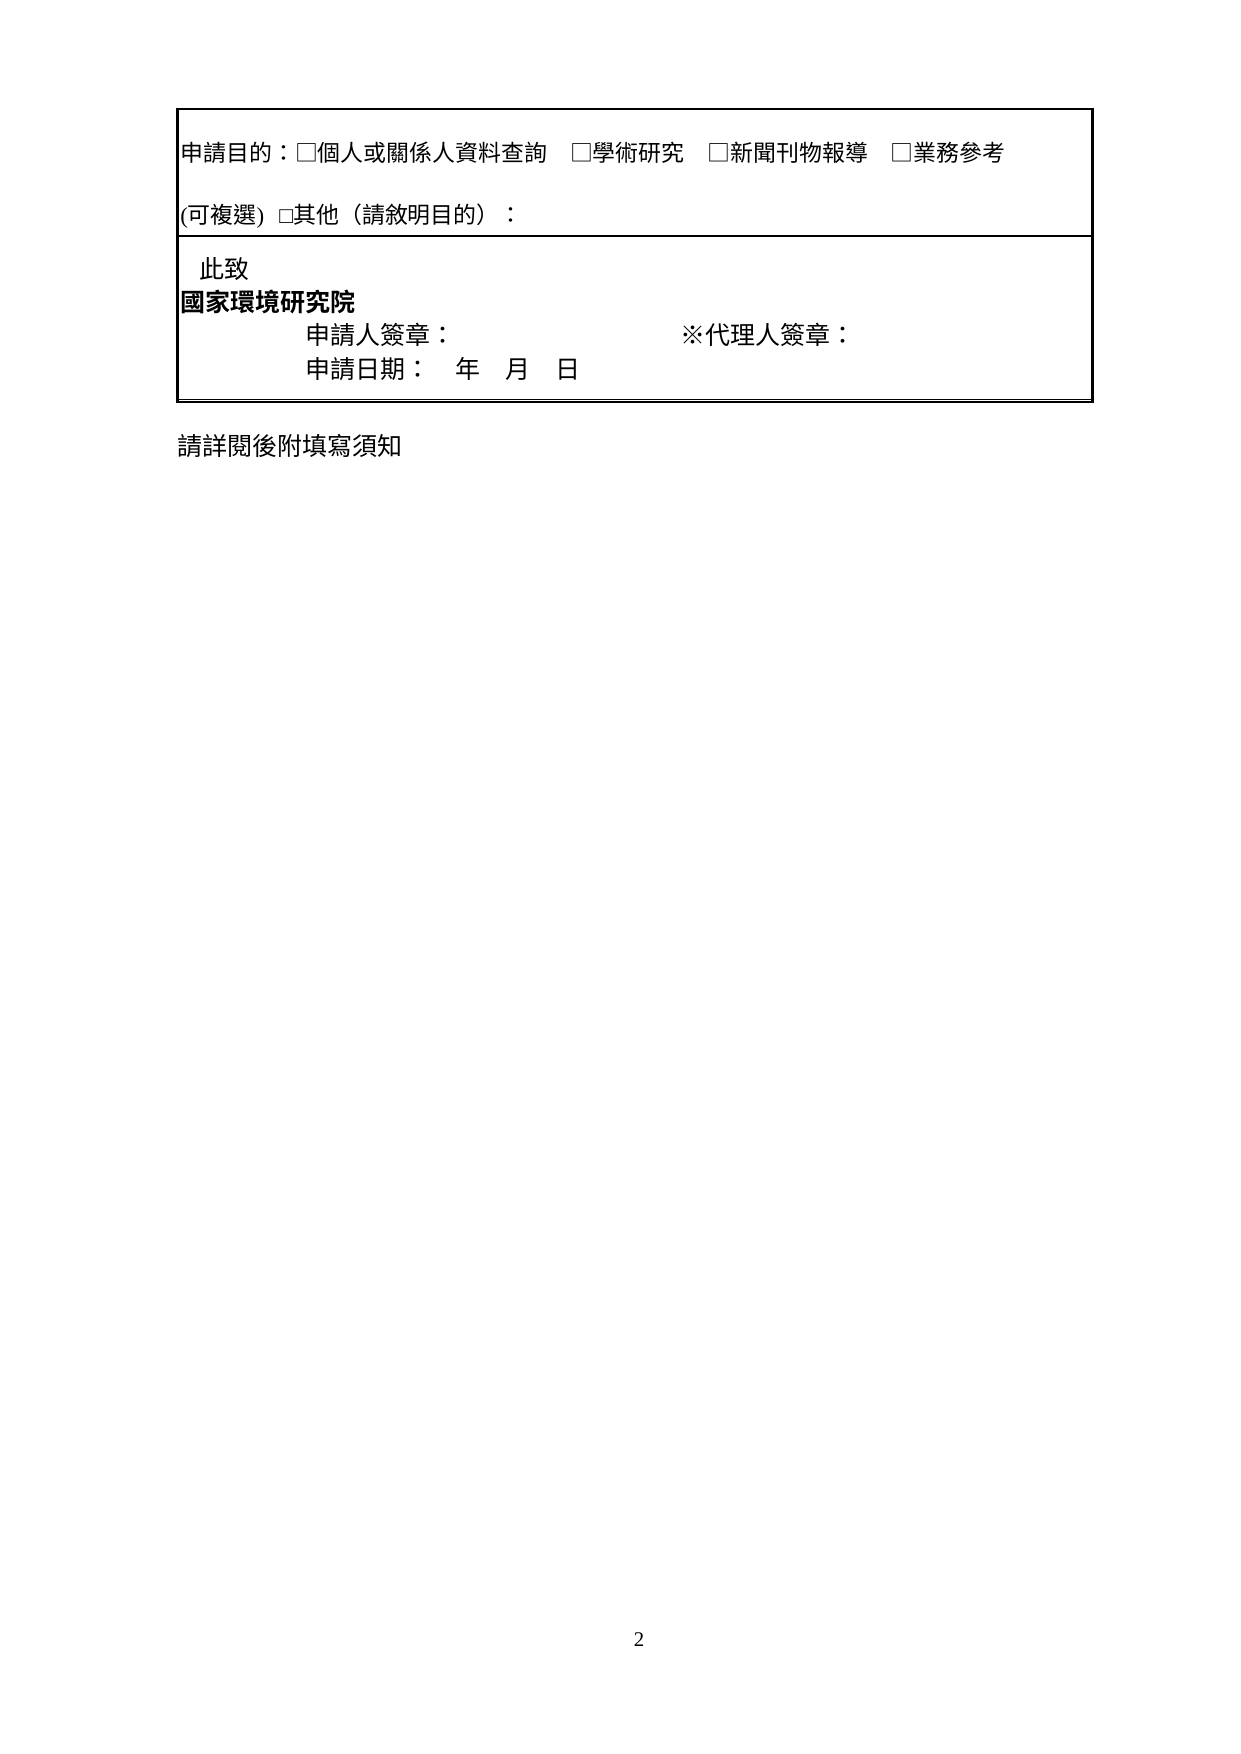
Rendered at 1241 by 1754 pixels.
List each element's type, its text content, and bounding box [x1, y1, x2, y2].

table_cell 此致 國家環境研究院 申請人簽章： ※代理人簽章： 申請日期： 年 月 日 [179, 237, 1091, 399]
table_cell 申請目的：□個人或關係人資料查詢 □學術研究 □新聞刊物報導 □業務參考 (可複選) □其他（請敘明目的）： [179, 110, 1091, 235]
text 請詳閱後附填寫須知 [177, 403, 1092, 465]
